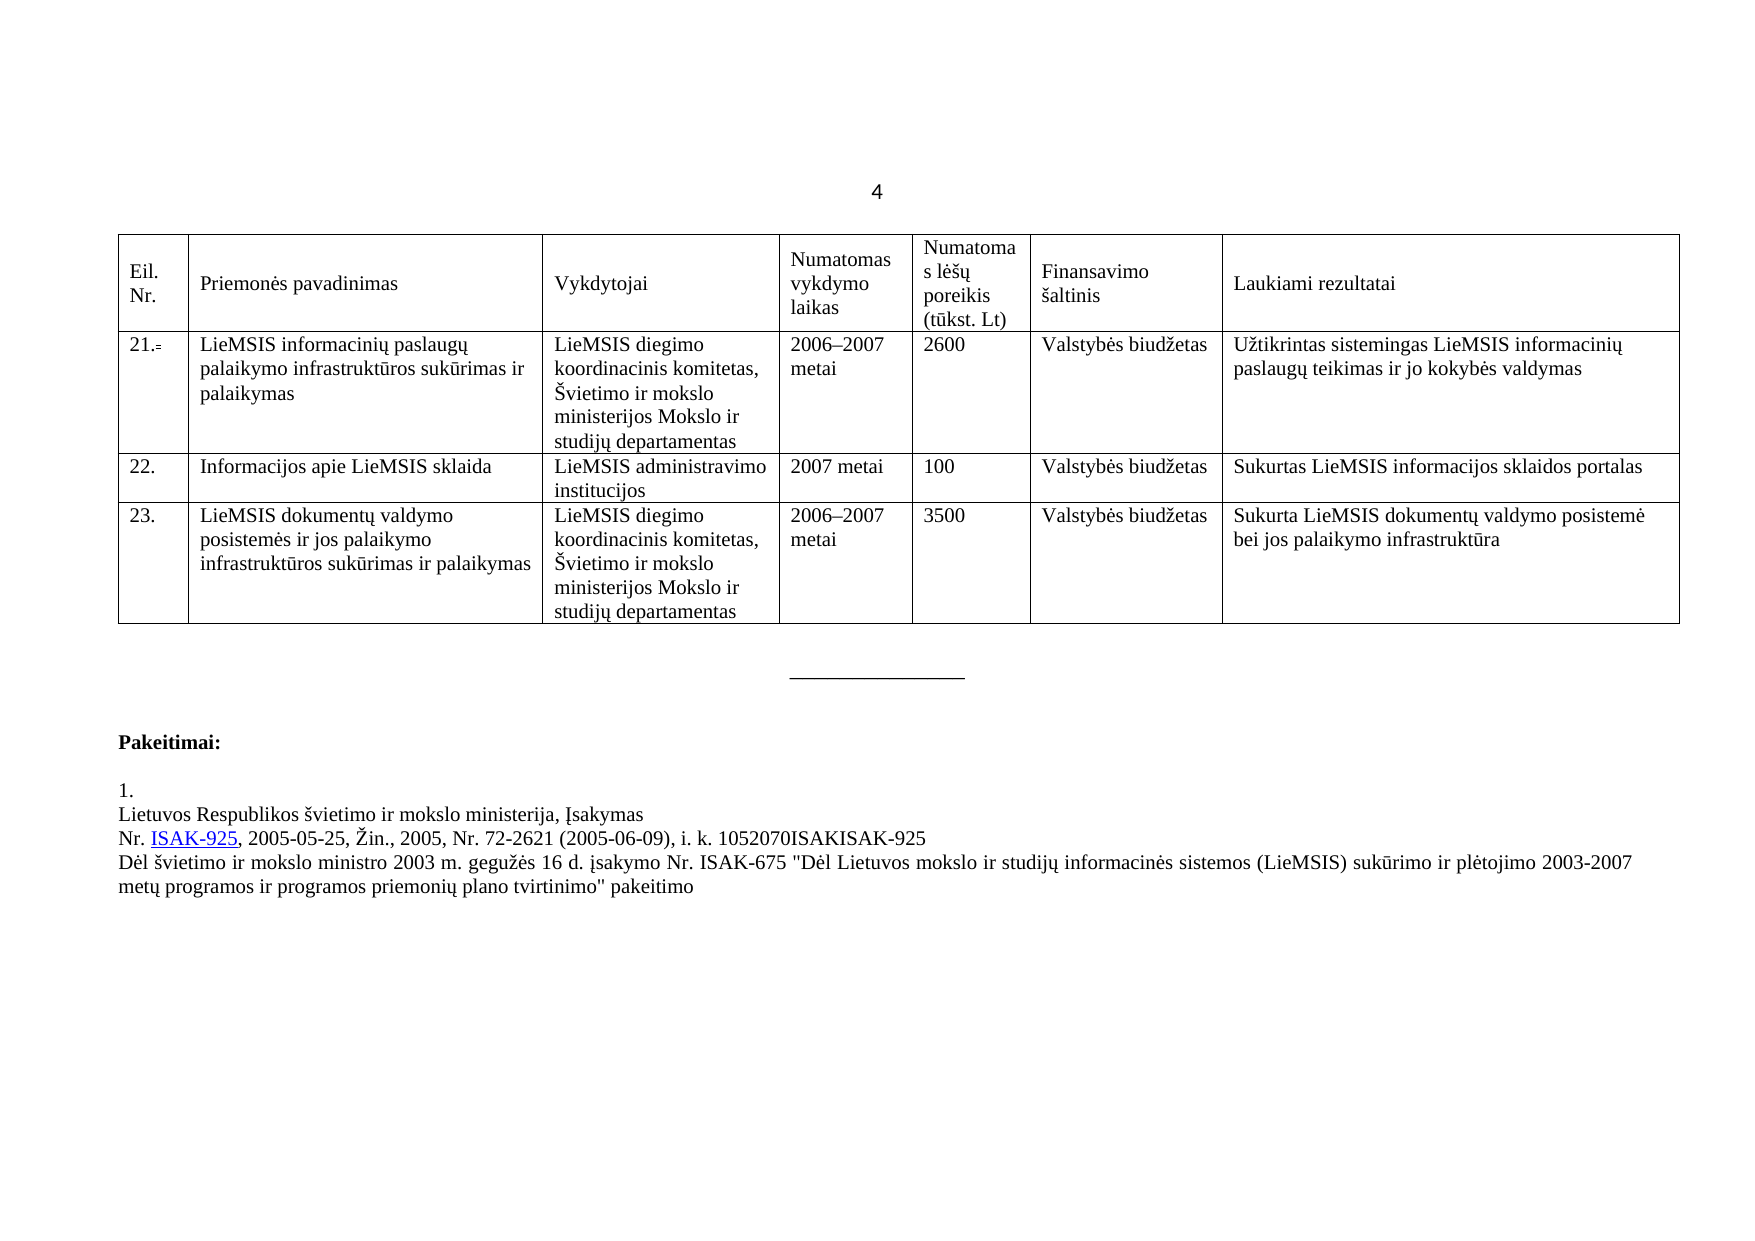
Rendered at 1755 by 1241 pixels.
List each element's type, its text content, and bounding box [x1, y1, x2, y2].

table_cell 100 [913, 454, 1030, 502]
table_cell LieMSIS informacinių paslaugų palaikymo infrastruktūros sukūrimas ir palaikymas [189, 332, 542, 453]
table_cell LieMSIS administravimo institucijos [543, 454, 779, 502]
table_header Finansavimo šaltinis [1031, 235, 1222, 331]
table_cell Užtikrintas sistemingas LieMSIS informacinių paslaugų teikimas ir jo kokybės valdymas [1223, 332, 1679, 453]
text Pakeitimai: [118, 730, 1636, 754]
table_cell 23. [119, 503, 188, 623]
table_cell 2006–2007 metai [780, 332, 912, 453]
text Dėl švietimo ir mokslo ministro 2003 m. gegužės 16 d. įsakymo Nr. ISAK-675 "Dėl Lietuvos mokslo ir studijų informacinės sistemos (LieMSIS) sukūrimo ir plėtojimo 2003-2007 metų programos ir programos priemonių plano tvirtinimo" pakeitimo [118, 850, 1636, 898]
table_cell Valstybės biudžetas [1031, 454, 1222, 502]
table_header Numatomas lėšų poreikis (tūkst. Lt) [913, 235, 1030, 331]
table_cell 2007 metai [780, 454, 912, 502]
table_cell 2600 [913, 332, 1030, 453]
table_cell Informacijos apie LieMSIS sklaida [189, 454, 542, 502]
table_cell Valstybės biudžetas [1031, 332, 1222, 453]
table_header Vykdytojai [543, 235, 779, 331]
table_cell Sukurta LieMSIS dokumentų valdymo posistemė bei jos palaikymo infrastruktūra [1223, 503, 1679, 623]
table_cell LieMSIS diegimo koordinacinis komitetas, Švietimo ir mokslo ministerijos Mokslo ir studijų departamentas [543, 503, 779, 623]
table_cell LieMSIS dokumentų valdymo posistemės ir jos palaikymo infrastruktūros sukūrimas ir palaikymas [189, 503, 542, 623]
table_cell 21. [119, 332, 188, 453]
table_header Numatomas vykdymo laikas [780, 235, 912, 331]
table_cell Valstybės biudžetas [1031, 503, 1222, 623]
table_header Priemonės pavadinimas [189, 235, 542, 331]
text ______________ [118, 653, 1636, 682]
table_cell 3500 [913, 503, 1030, 623]
table_header Laukiami rezultatai [1223, 235, 1679, 331]
table_cell Sukurtas LieMSIS informacijos sklaidos portalas [1223, 454, 1679, 502]
table_header Eil. Nr. [119, 235, 188, 331]
text Lietuvos Respublikos švietimo ir mokslo ministerija, Įsakymas [118, 802, 1636, 826]
table_cell 22. [119, 454, 188, 502]
text Nr. ISAK-925, 2005-05-25, Žin., 2005, Nr. 72-2621 (2005-06-09), i. k. 1052070ISAKISAK-925 [118, 826, 1636, 850]
table_cell LieMSIS diegimo koordinacinis komitetas, Švietimo ir mokslo ministerijos Mokslo ir studijų departamentas [543, 332, 779, 453]
text 1. [118, 778, 1636, 802]
table_cell 2006–2007 metai [780, 503, 912, 623]
